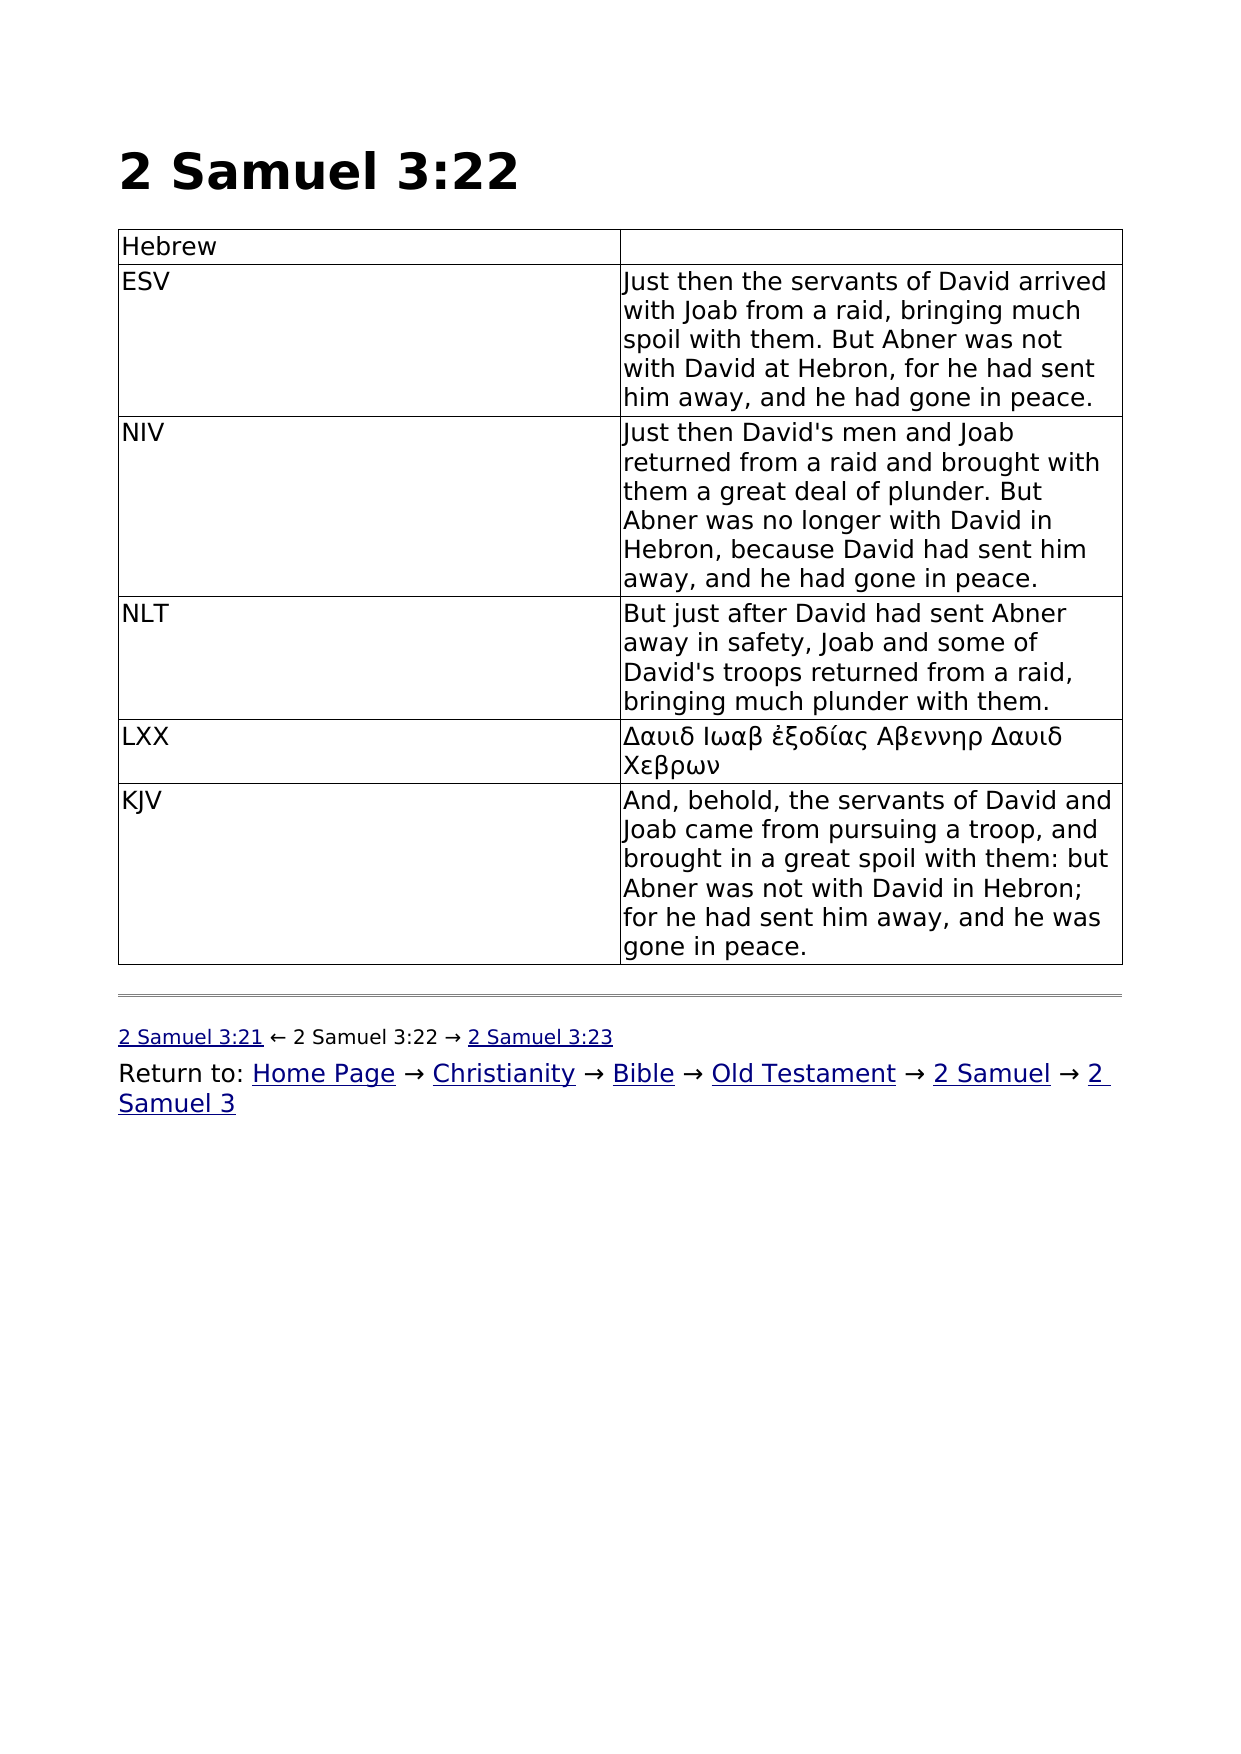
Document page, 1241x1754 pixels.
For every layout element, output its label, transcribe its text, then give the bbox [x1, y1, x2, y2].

table_header Hebrew [119, 230, 620, 264]
text 2 Samuel 3:21 ← 2 Samuel 3:22 → 2 Samuel 3:23 [118, 1026, 1122, 1059]
table_cell Just then David's men and Joab returned from a raid and brought with them a great deal of plunder. But Abner was no longer with David in Hebron, because David had sent him away, and he had gone in peace. [621, 417, 1122, 596]
text Return to: Home Page → Christianity → Bible → Old Testament → 2 Samuel → 2 Samuel 3 [118, 1059, 1122, 1118]
table_cell LXX [119, 720, 620, 783]
table_cell Δαυιδ Ιωαβ ἐξοδίας Αβεννηρ Δαυιδ Χεβρων [621, 720, 1122, 783]
table_cell KJV [119, 784, 620, 964]
table_cell And, behold, the servants of David and Joab came from pursuing a troop, and brought in a great spoil with them: but Abner was not with David in Hebron; for he had sent him away, and he was gone in peace. [621, 784, 1122, 964]
table_header [621, 230, 1122, 264]
subtitle 2 Samuel 3:22 [118, 143, 1122, 201]
table_cell NLT [119, 597, 620, 719]
table_cell But just after David had sent Abner away in safety, Joab and some of David's troops returned from a raid, bringing much plunder with them. [621, 597, 1122, 719]
table_cell ESV [119, 265, 620, 416]
table_cell Just then the servants of David arrived with Joab from a raid, bringing much spoil with them. But Abner was not with David at Hebron, for he had sent him away, and he had gone in peace. [621, 265, 1122, 416]
table_cell NIV [119, 417, 620, 596]
